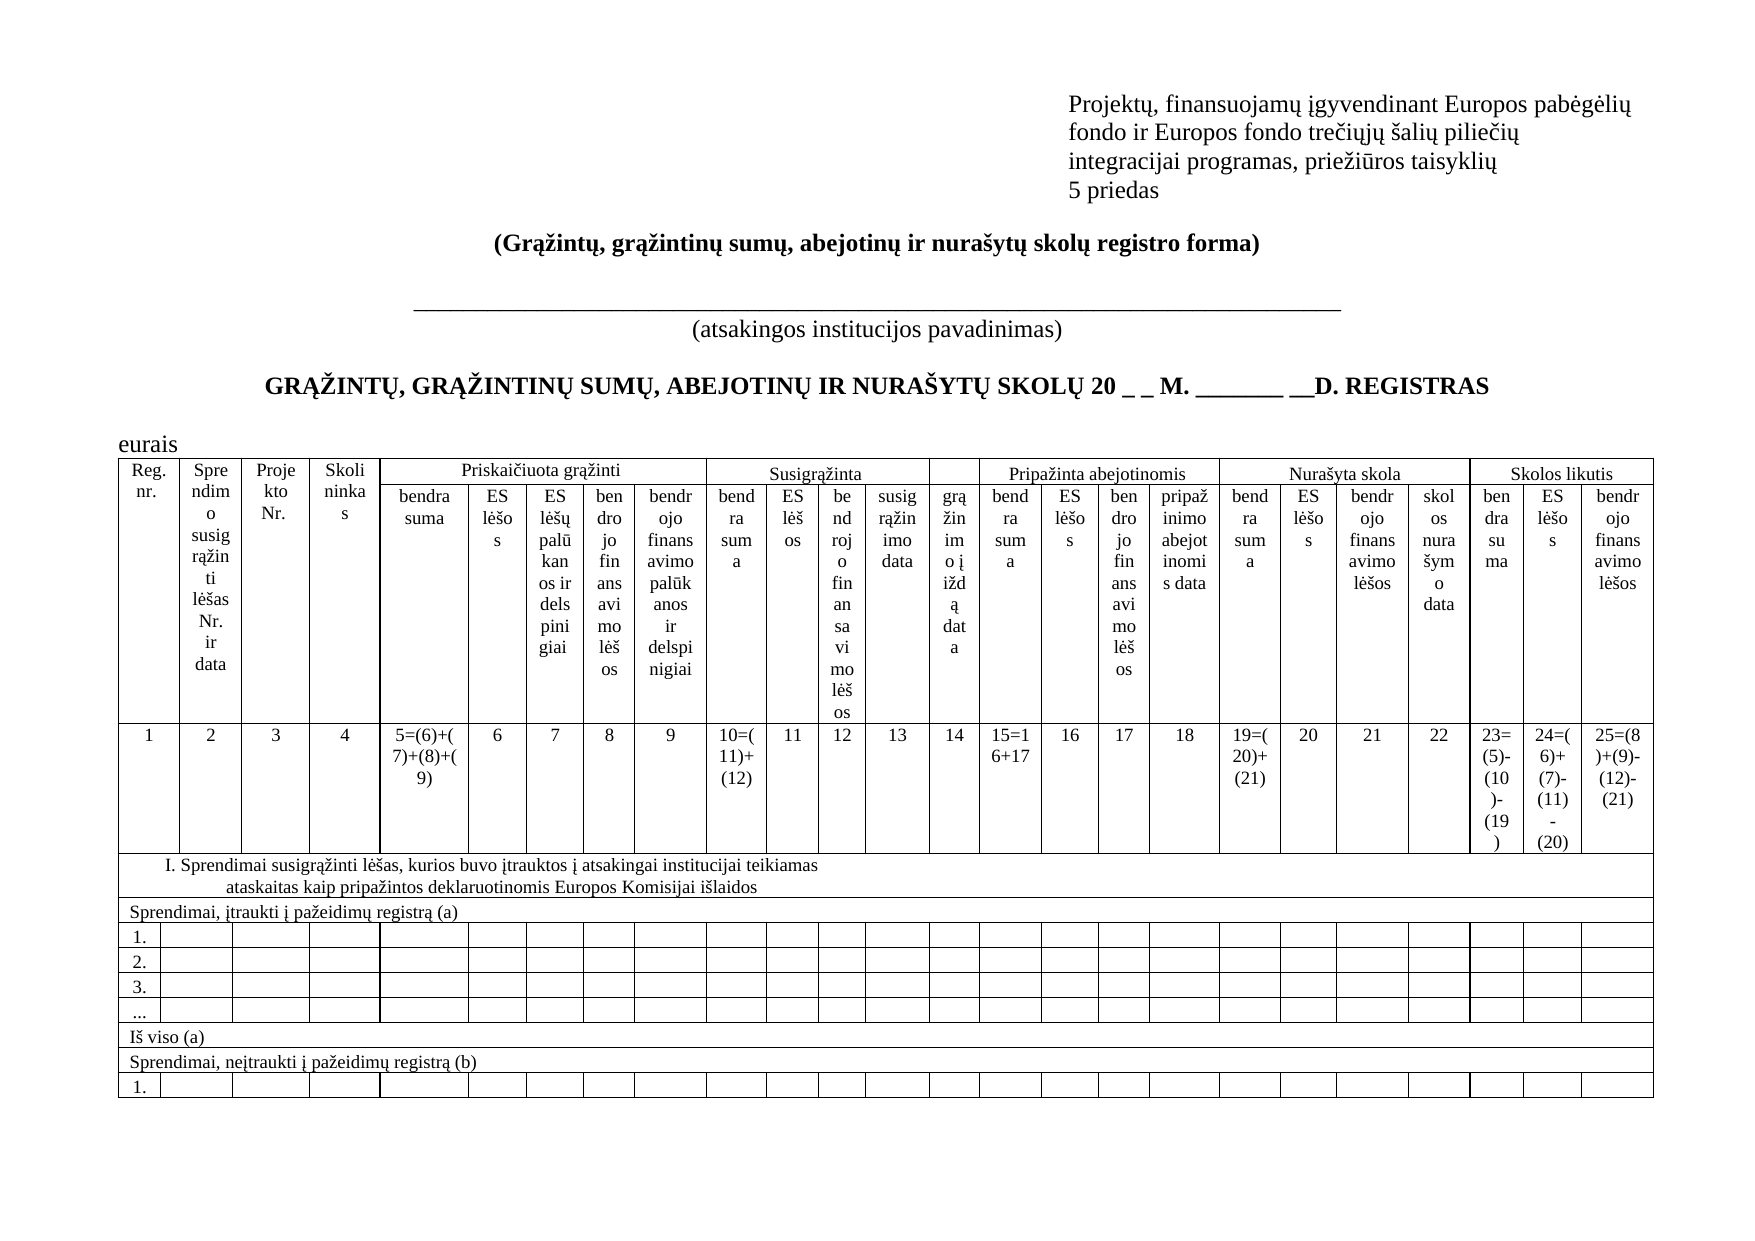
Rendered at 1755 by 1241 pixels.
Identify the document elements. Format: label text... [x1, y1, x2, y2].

table_cell [1582, 948, 1653, 972]
table_cell [1041, 898, 1098, 922]
table_cell [635, 923, 706, 947]
table_cell 20 [1281, 724, 1336, 853]
table_cell [767, 898, 819, 922]
table_cell [1336, 898, 1408, 922]
table_cell 17 [1099, 724, 1149, 853]
table_cell [1041, 1048, 1098, 1072]
table_cell [1409, 1073, 1469, 1097]
table_cell [635, 948, 706, 972]
table_cell [1582, 854, 1653, 897]
table_header Priskaičiuota grąžinti [381, 459, 706, 484]
table_cell [706, 898, 767, 922]
table_cell [1582, 1073, 1653, 1097]
table_cell 15=16+17 [980, 724, 1041, 853]
table_cell [1470, 1023, 1523, 1047]
table_cell 19=(20)+ (21) [1220, 724, 1280, 853]
table_cell [1471, 973, 1523, 997]
table_cell 4 [310, 724, 379, 853]
table_cell [584, 1073, 634, 1097]
table_cell [161, 998, 232, 1022]
table_cell 1 [119, 724, 179, 853]
table_cell [1409, 973, 1469, 997]
table_cell [1582, 923, 1653, 947]
table_cell [1582, 1023, 1653, 1047]
table_cell [1582, 998, 1653, 1022]
table_cell [1408, 1048, 1470, 1072]
table_cell [1582, 973, 1653, 997]
table_cell [233, 998, 309, 1022]
table_cell [1042, 1073, 1098, 1097]
text GRĄŽINTŲ, GRĄŽINTINŲ SUMŲ, ABEJOTINŲ IR NURAŠYTŲ SKOLŲ 20 _ _ M. _______ __D. REGISTRAS [118, 371, 1636, 400]
table_cell [707, 998, 766, 1022]
table_header [930, 459, 979, 484]
table_cell [469, 998, 526, 1022]
table_cell [980, 923, 1041, 947]
table_cell [1471, 998, 1523, 1022]
table_cell [1042, 923, 1098, 947]
table_cell [233, 923, 309, 947]
text integracijai programas, priežiūros taisyklių [1068, 146, 1636, 175]
table_cell [767, 923, 818, 947]
table_cell ES lėšos [1042, 485, 1098, 722]
table_cell [1523, 854, 1582, 897]
text _ [118, 285, 1636, 314]
table_cell [980, 973, 1041, 997]
table_cell [1337, 973, 1408, 997]
text 5 priedas [1068, 175, 1636, 204]
table_cell [527, 973, 583, 997]
table_cell [819, 1023, 865, 1047]
table_cell 6 [469, 724, 526, 853]
table_cell bendrojo finansavimo lėšos [819, 485, 865, 722]
table_cell [866, 948, 929, 972]
table_cell [233, 1073, 309, 1097]
table_cell [1099, 948, 1149, 972]
table_cell [1220, 1048, 1280, 1072]
table_header Projekto Nr. [242, 459, 309, 722]
table_cell 16 [1042, 724, 1098, 853]
table_cell [767, 1048, 819, 1072]
table_cell [526, 1048, 584, 1072]
table_cell [233, 948, 309, 972]
table_cell [1281, 998, 1336, 1022]
table_cell [1099, 1073, 1149, 1097]
table_cell [1523, 898, 1582, 922]
text fondo ir Europos fondo trečiųjų šalių piliečių [1068, 117, 1636, 146]
table_cell [1041, 1023, 1098, 1047]
table_cell [707, 923, 766, 947]
table_cell [1281, 1073, 1336, 1097]
table_cell [1042, 973, 1098, 997]
table_cell grąžinimo į iždą data [930, 485, 979, 722]
table_cell [380, 1023, 469, 1047]
table_cell [1099, 973, 1149, 997]
table_cell [1099, 998, 1149, 1022]
table_cell [1470, 898, 1523, 922]
table_cell [1099, 898, 1149, 922]
table_cell [929, 1048, 979, 1072]
table_cell [1524, 973, 1581, 997]
table_cell [707, 948, 766, 972]
table_cell [866, 923, 929, 947]
table_cell [1470, 854, 1523, 897]
table_cell [1337, 923, 1408, 947]
table_cell [929, 854, 979, 897]
table_header Nurašyta skola [1220, 459, 1469, 484]
table_cell [1220, 1023, 1280, 1047]
table_cell bendra suma [381, 485, 468, 722]
table_cell [866, 998, 929, 1022]
table_cell [1280, 898, 1336, 922]
table_cell [1336, 1048, 1408, 1072]
table_cell 1. [119, 1073, 160, 1097]
table_cell 3 [242, 724, 309, 853]
text (atsakingos institucijos pavadinimas) [118, 314, 1636, 343]
table_cell [1281, 948, 1336, 972]
table_cell [866, 1073, 929, 1097]
table_cell [381, 923, 468, 947]
table_cell bendrojo finansavimo palūkanos ir delspinigiai [635, 485, 706, 722]
table_cell [527, 923, 583, 947]
table_cell [1099, 923, 1149, 947]
table_cell [706, 1048, 767, 1072]
table_cell [929, 1023, 979, 1047]
table_cell 21 [1337, 724, 1408, 853]
table_cell 23=(5)-(10)-(19) [1471, 724, 1523, 853]
table_cell Sprendimai, neįtraukti į pažeidimų registrą (b) [119, 1048, 526, 1072]
table_cell [979, 898, 1041, 922]
table_cell [1409, 923, 1469, 947]
table_cell [1524, 1073, 1581, 1097]
table_cell [1408, 1023, 1470, 1047]
table_cell [1220, 854, 1280, 897]
table_cell [866, 973, 929, 997]
table_cell [1524, 948, 1581, 972]
table_cell Sprendimai, įtraukti į pažeidimų registrą (a) [119, 898, 584, 922]
table_cell [767, 1073, 818, 1097]
table_cell [980, 1073, 1041, 1097]
table_cell [1150, 998, 1219, 1022]
table_cell [767, 973, 818, 997]
table_cell [584, 898, 634, 922]
table_cell 7 [527, 724, 583, 853]
table_cell [381, 973, 468, 997]
table_cell [584, 1048, 634, 1072]
table_cell [1041, 854, 1098, 897]
table_cell [1408, 854, 1470, 897]
table_cell [1471, 948, 1523, 972]
table_cell bendra suma [1220, 485, 1280, 722]
table_cell ES lėšos [1281, 485, 1336, 722]
table_cell 11 [767, 724, 818, 853]
table_cell pripažinimo abejotinomis data [1150, 485, 1219, 722]
table_cell [310, 973, 379, 997]
table_cell [819, 1073, 865, 1097]
table_cell [979, 854, 1041, 897]
table_cell [1582, 898, 1653, 922]
table_cell bendra suma [1471, 485, 1523, 722]
table_cell ... [119, 998, 160, 1022]
table_cell 2. [119, 948, 160, 972]
table_cell [930, 923, 979, 947]
table_cell [232, 1023, 310, 1047]
table_cell [1149, 1048, 1220, 1072]
table_cell [1470, 1048, 1523, 1072]
table_cell [381, 948, 468, 972]
table_cell skolos nurašymo data [1409, 485, 1469, 722]
table_cell [584, 1023, 634, 1047]
table_cell 24=(6)+ (7)-(11)-(20) [1524, 724, 1581, 853]
table_cell [635, 1023, 706, 1047]
table_cell [584, 973, 634, 997]
table_cell [767, 998, 818, 1022]
table_cell [1281, 923, 1336, 947]
table_cell [1042, 998, 1098, 1022]
table_cell [310, 1023, 380, 1047]
table_cell [767, 1023, 819, 1047]
table_cell [819, 948, 865, 972]
table_cell [1220, 1073, 1280, 1097]
table_cell [1523, 1048, 1582, 1072]
table_cell susigrąžinimo data [866, 485, 929, 722]
table_cell [310, 923, 379, 947]
table_cell [1280, 1048, 1336, 1072]
table_cell 3. [119, 973, 160, 997]
table_cell [381, 998, 468, 1022]
table_cell bendrojo finansavimo lėšos [1582, 485, 1653, 722]
table_cell [469, 1023, 526, 1047]
table_cell [979, 1023, 1041, 1047]
table_cell [635, 1048, 706, 1072]
table_cell [161, 948, 232, 972]
table_cell ES lėšos [469, 485, 526, 722]
table_cell [527, 1073, 583, 1097]
table_cell bendra suma [980, 485, 1041, 722]
table_cell [1471, 923, 1523, 947]
table_cell [930, 998, 979, 1022]
text eurais [118, 429, 1636, 458]
table_cell [1220, 923, 1280, 947]
table_cell [1523, 1023, 1582, 1047]
table_cell [469, 973, 526, 997]
table_header Skolos likutis [1471, 459, 1653, 484]
table_cell [1336, 854, 1408, 897]
text (Grąžintų, grąžintinų sumų, abejotinų ir nurašytų skolų registro forma) [118, 228, 1636, 256]
table_cell [161, 973, 232, 997]
table_cell [469, 948, 526, 972]
table_cell 8 [584, 724, 634, 853]
table_cell [310, 948, 379, 972]
table_cell Iš viso (a) [119, 1023, 232, 1047]
table_cell [1281, 973, 1336, 997]
table_cell [930, 1073, 979, 1097]
table_cell [980, 998, 1041, 1022]
table_cell [865, 1023, 929, 1047]
table_cell 5=(6)+(7)+(8)+(9) [381, 724, 468, 853]
table_cell [980, 948, 1041, 972]
table_cell 12 [819, 724, 865, 853]
table_cell [584, 948, 634, 972]
table_cell 1. [119, 923, 160, 947]
table_cell 22 [1409, 724, 1469, 853]
table_cell [1471, 1073, 1523, 1097]
table_cell [767, 948, 818, 972]
table_cell [1220, 948, 1280, 972]
table_header Skolininkas [310, 459, 379, 722]
table_cell [1524, 998, 1581, 1022]
table_header Pripažinta abejotinomis [980, 459, 1219, 484]
table_cell [1099, 1048, 1149, 1072]
table_cell [1220, 898, 1280, 922]
table_cell [1337, 1073, 1408, 1097]
table_cell [161, 1073, 232, 1097]
table_cell bendrojo finansavimo lėšos [1337, 485, 1408, 722]
table_cell [1408, 898, 1470, 922]
table_cell [381, 1073, 468, 1097]
table_cell 2 [180, 724, 241, 853]
table_cell [233, 973, 309, 997]
table_cell [930, 973, 979, 997]
table_cell [1220, 973, 1280, 997]
table_cell [526, 1023, 584, 1047]
table_cell [1582, 1048, 1653, 1072]
table_cell 10=(11)+ (12) [707, 724, 766, 853]
table_cell [865, 898, 929, 922]
table_cell 25=(8)+(9)-(12)-(21) [1582, 724, 1653, 853]
table_cell [819, 1048, 865, 1072]
table_cell [1149, 898, 1220, 922]
table_cell [865, 854, 929, 897]
table_cell [1150, 1073, 1219, 1097]
table_cell [1337, 998, 1408, 1022]
table_cell [819, 998, 865, 1022]
table_cell [1149, 854, 1220, 897]
table_cell [584, 998, 634, 1022]
table_cell [1150, 948, 1219, 972]
table_cell [310, 1073, 379, 1097]
table_cell [1337, 948, 1408, 972]
table_cell [1280, 854, 1336, 897]
table_cell ES lėšų palūkanos ir delspinigiai [527, 485, 583, 722]
table_cell [930, 948, 979, 972]
table_cell [707, 1073, 766, 1097]
text Projektų, finansuojamų įgyvendinant Europos pabėgėlių [1068, 89, 1636, 117]
table_cell ES lėšos [767, 485, 818, 722]
table_cell [469, 1073, 526, 1097]
table_cell [1099, 1023, 1149, 1047]
table_cell [469, 923, 526, 947]
table_cell [527, 998, 583, 1022]
table_cell [929, 898, 979, 922]
table_cell [635, 973, 706, 997]
table_cell 14 [930, 724, 979, 853]
table_cell bendrojo finansavimo lėšos [1099, 485, 1149, 722]
table_cell 9 [635, 724, 706, 853]
table_cell [1524, 923, 1581, 947]
table_header Susigrąžinta [707, 459, 929, 484]
table_cell [1409, 998, 1469, 1022]
table_cell [1042, 948, 1098, 972]
table_cell [1280, 1023, 1336, 1047]
table_cell [161, 923, 232, 947]
table_cell [584, 923, 634, 947]
table_header Reg. nr. [119, 459, 179, 722]
table_cell [527, 948, 583, 972]
table_cell [1409, 948, 1469, 972]
table_cell 13 [866, 724, 929, 853]
table_cell 18 [1150, 724, 1219, 853]
table_cell [635, 1073, 706, 1097]
table_cell [1099, 854, 1149, 897]
table_cell [707, 973, 766, 997]
table_cell [865, 1048, 929, 1072]
table_cell I. Sprendimai susigrąžinti lėšas, kurios buvo įtrauktos į atsakingai institucijai teikiamas ataskaitas kaip pripažintos deklaruotinomis Europos Komisijai išlaidos [119, 854, 865, 897]
table_cell [635, 898, 706, 922]
table_cell [310, 998, 379, 1022]
table_cell [1149, 1023, 1220, 1047]
table_cell [819, 923, 865, 947]
table_cell [819, 973, 865, 997]
table_cell [979, 1048, 1041, 1072]
table_cell [1220, 998, 1280, 1022]
table_cell [819, 898, 865, 922]
table_cell [635, 998, 706, 1022]
table_cell [706, 1023, 767, 1047]
table_cell [1150, 973, 1219, 997]
table_cell ES lėšos [1524, 485, 1581, 722]
table_cell [1336, 1023, 1408, 1047]
table_header Sprendimo susigrąžinti lėšas Nr. ir data [180, 459, 241, 722]
table_cell bendra suma [707, 485, 766, 722]
table_cell bendrojo finansavimo lėšos [584, 485, 634, 722]
table_cell [1150, 923, 1219, 947]
